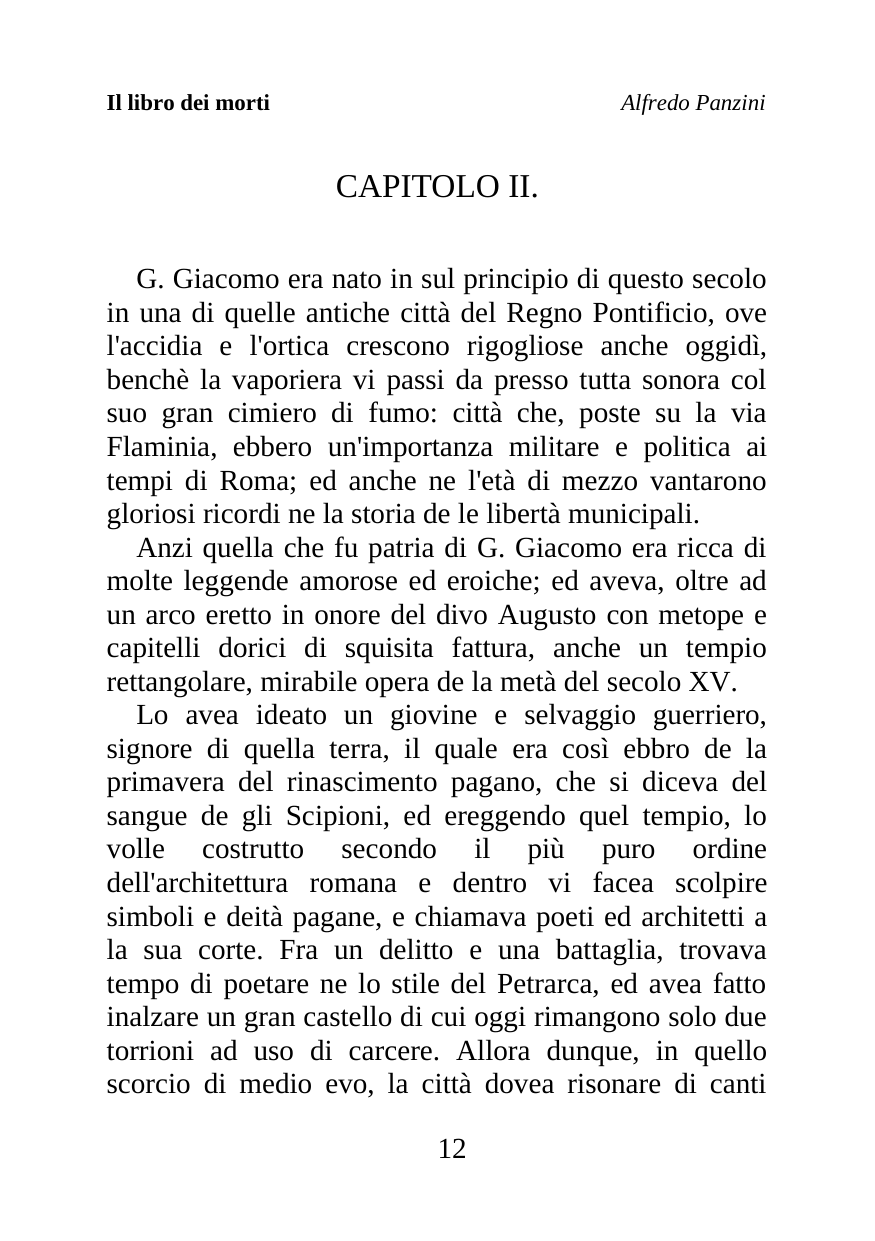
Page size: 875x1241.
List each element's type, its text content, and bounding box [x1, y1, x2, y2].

text Lo avea ideato un giovine e selvaggio guerriero, signore di quella terra, il quale era così ebbro de la primavera del rinascimento pagano, che si diceva del sangue de gli Scipioni, ed ereggendo quel tempio, lo volle costrutto secondo il più puro ordine dell'architettura romana e dentro vi facea scolpire simboli e deità pagane, e chiamava poeti ed architetti a la sua corte. Fra un delitto e una battaglia, trovava tempo di poetare ne lo stile del Petrarca, ed avea fatto inalzare un gran castello di cui oggi rimangono solo due torrioni ad uso di carcere. Allora dunque, in quello scorcio di medio evo, la città dovea risonare di canti [106, 697, 768, 1100]
text G. Giacomo era nato in sul principio di questo secolo in una di quelle antiche città del Regno Pontificio, ove l'accidia e l'ortica crescono rigogliose anche oggidì, benchè la vaporiera vi passi da presso tutta sonora col suo gran cimiero di fumo: città che, poste su la via Flaminia, ebbero un'importanza militare e politica ai tempi di Roma; ed anche ne l'età di mezzo vantarono gloriosi ricordi ne la storia de le libertà municipali. [106, 261, 768, 530]
text Anzi quella che fu patria di G. Giacomo era ricca di molte leggende amorose ed eroiche; ed aveva, oltre ad un arco eretto in onore del divo Augusto con metope e capitelli dorici di squisita fattura, anche un tempio rettangolare, mirabile opera de la metà del secolo XV. [106, 530, 768, 697]
subtitle CAPITOLO II. [106, 166, 768, 205]
